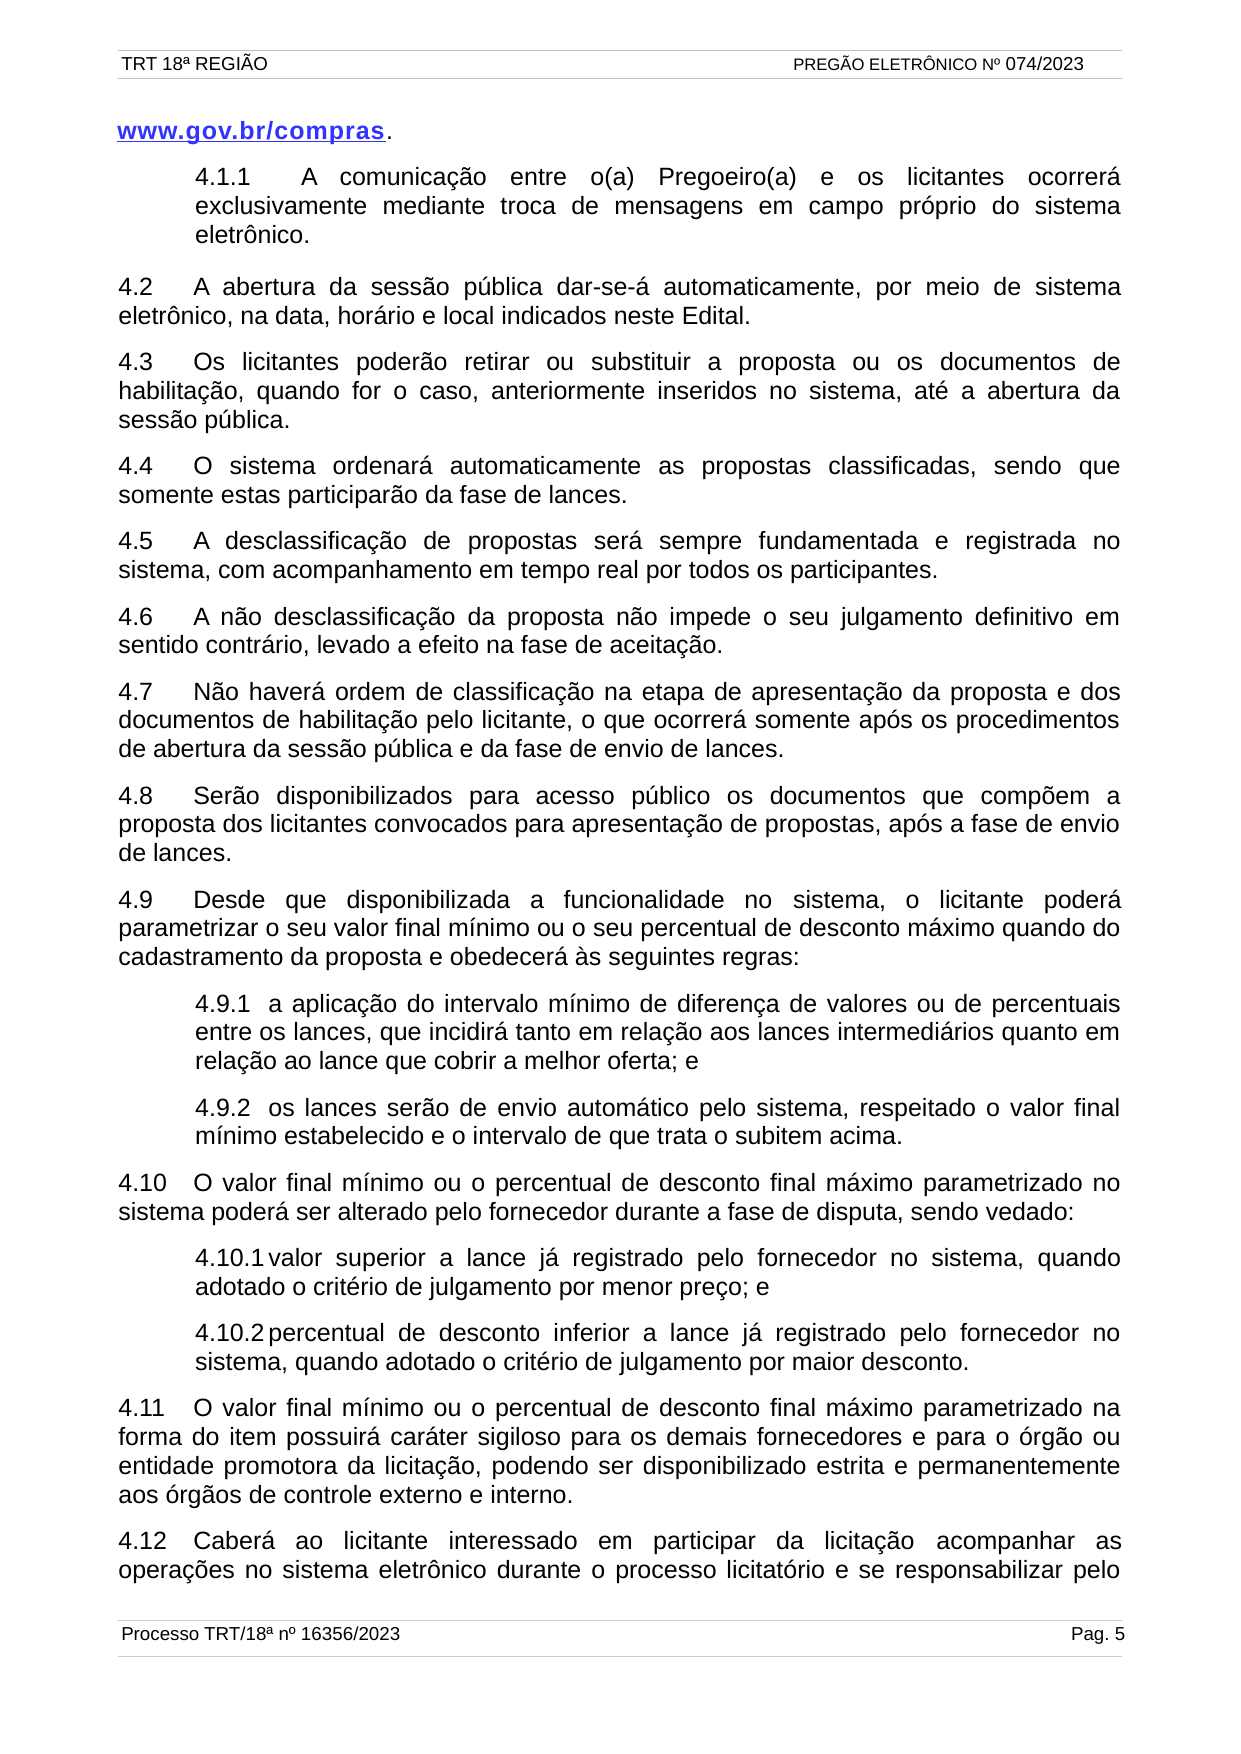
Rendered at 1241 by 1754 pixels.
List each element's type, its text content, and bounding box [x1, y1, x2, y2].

text 4.10.1 valor superior a lance já registrado pelo fornecedor no sistema, quando adotado o critério de julgamento por menor preço; e [195, 1243, 1122, 1301]
text 4.9 Desde que disponibilizada a funcionalidade no sistema, o licitante poderá parametrizar o seu valor final mínimo ou o seu percentual de desconto máximo quando do cadastramento da proposta e obedecerá às seguintes regras: [118, 885, 1122, 971]
text 4.10 O valor final mínimo ou o percentual de desconto final máximo parametrizado no sistema poderá ser alterado pelo fornecedor durante a fase de disputa, sendo vedado: [118, 1168, 1122, 1225]
text 4.6 A não desclassificação da proposta não impede o seu julgamento definitivo em sentido contrário, levado a efeito na fase de aceitação. [118, 602, 1122, 659]
text 4.10.2 percentual de desconto inferior a lance já registrado pelo fornecedor no sistema, quando adotado o critério de julgamento por maior desconto. [195, 1318, 1122, 1376]
text 4.9.2 os lances serão de envio automático pelo sistema, respeitado o valor final mínimo estabelecido e o intervalo de que trata o subitem acima. [195, 1093, 1122, 1150]
text www.gov.br/compras. [117, 116, 1122, 144]
text 4.9.1 a aplicação do intervalo mínimo de diferença de valores ou de percentuais entre os lances, que incidirá tanto em relação aos lances intermediários quanto em relação ao lance que cobrir a melhor oferta; e [195, 989, 1122, 1075]
text 4.11 O valor final mínimo ou o percentual de desconto final máximo parametrizado na forma do item possuirá caráter sigiloso para os demais fornecedores e para o órgão ou entidade promotora da licitação, podendo ser disponibilizado estrita e permanentemente aos órgãos de controle externo e interno. [118, 1393, 1122, 1508]
text 4.8 Serão disponibilizados para acesso público os documentos que compõem a proposta dos licitantes convocados para apresentação de propostas, após a fase de envio de lances. [118, 781, 1122, 867]
text 4.2 A abertura da sessão pública dar-se-á automaticamente, por meio de sistema eletrônico, na data, horário e local indicados neste Edital. [118, 272, 1122, 329]
text 4.4 O sistema ordenará automaticamente as propostas classificadas, sendo que somente estas participarão da fase de lances. [118, 451, 1122, 509]
text 4.7 Não haverá ordem de classificação na etapa de apresentação da proposta e dos documentos de habilitação pelo licitante, o que ocorrerá somente após os procedimentos de abertura da sessão pública e da fase de envio de lances. [118, 677, 1122, 763]
text 4.3 Os licitantes poderão retirar ou substituir a proposta ou os documentos de habilitação, quando for o caso, anteriormente inseridos no sistema, até a abertura da sessão pública. [118, 347, 1122, 433]
text 4.1.1 A comunicação entre o(a) Pregoeiro(a) e os licitantes ocorrerá exclusivamente mediante troca de mensagens em campo próprio do sistema eletrônico. [195, 162, 1122, 248]
text 4.12 Caberá ao licitante interessado em participar da licitação acompanhar as operações no sistema eletrônico durante o processo licitatório e se responsabilizar pelo [118, 1526, 1122, 1584]
text 4.5 A desclassificação de propostas será sempre fundamentada e registrada no sistema, com acompanhamento em tempo real por todos os participantes. [118, 526, 1122, 584]
